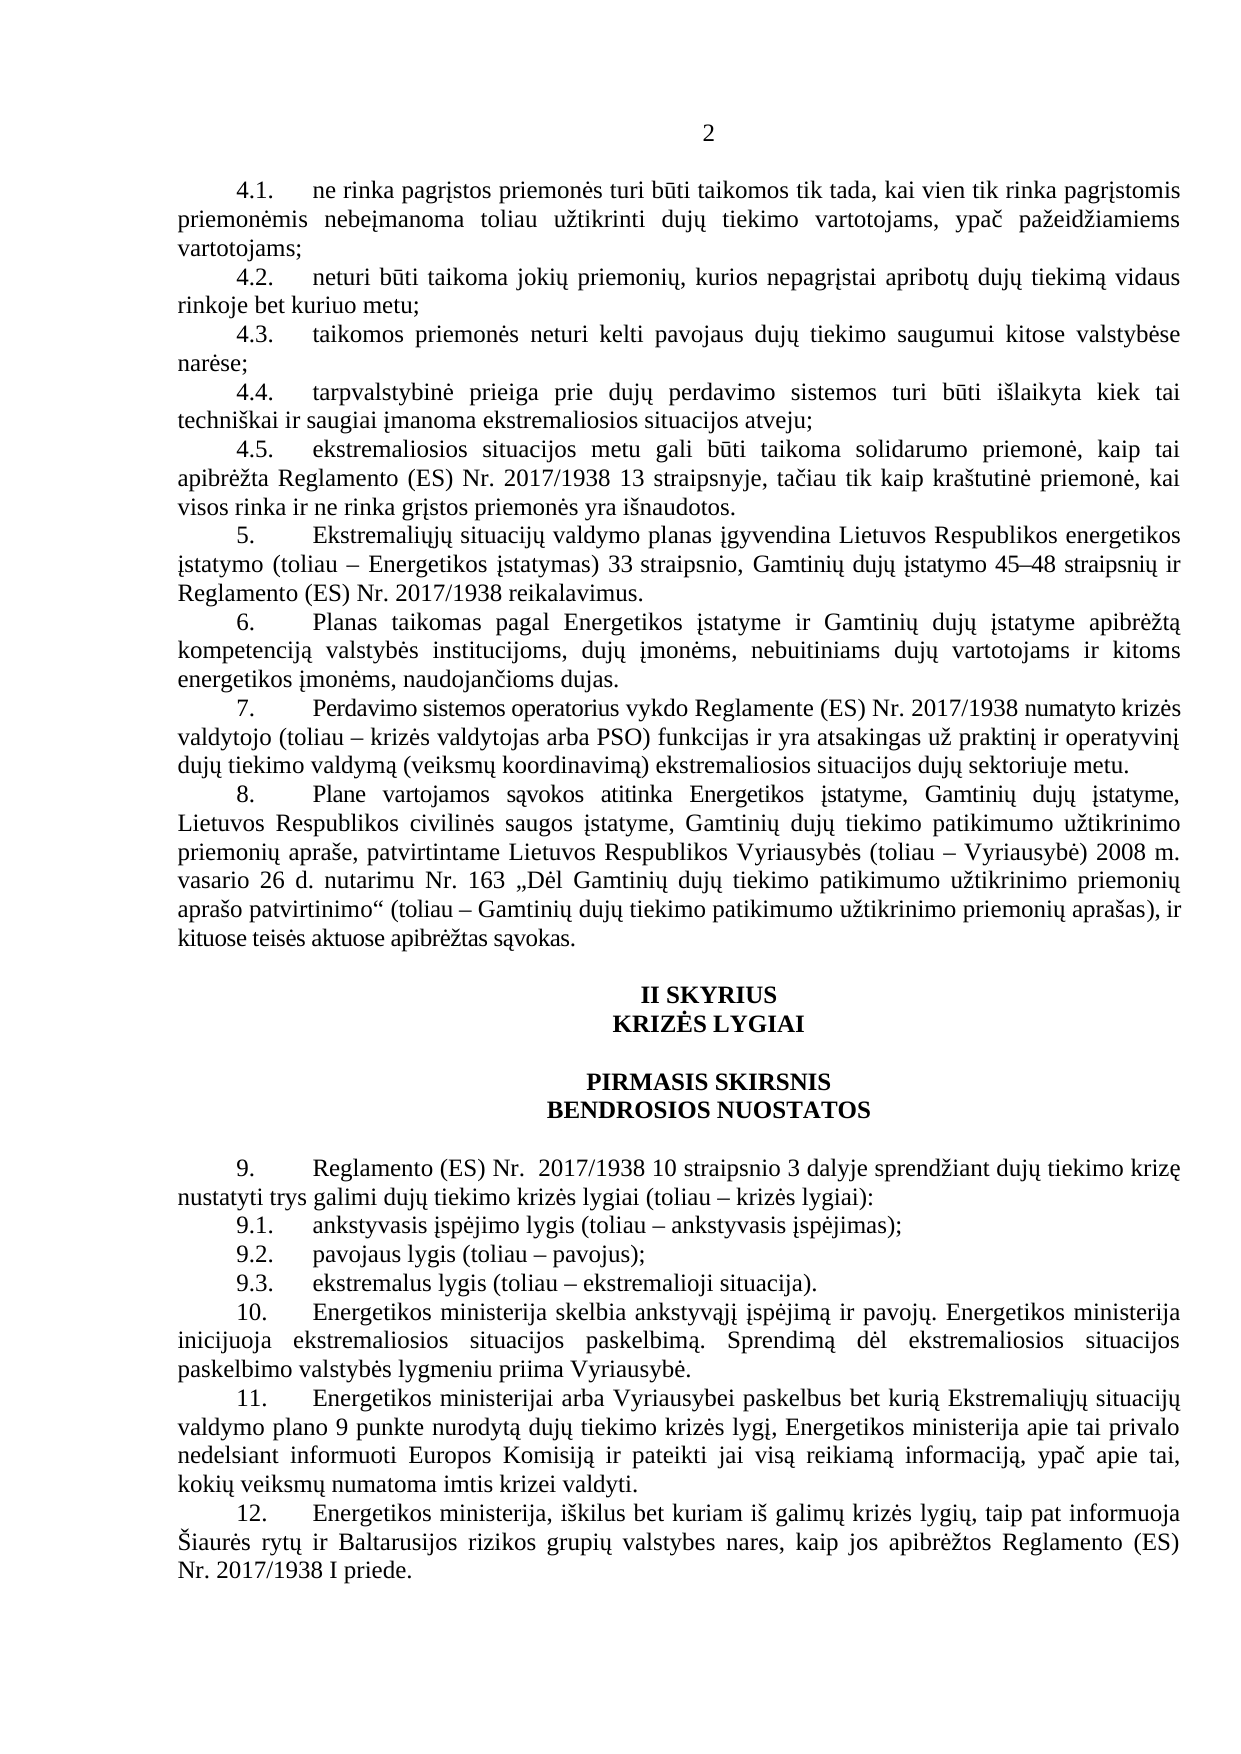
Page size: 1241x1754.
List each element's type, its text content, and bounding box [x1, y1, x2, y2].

text 5. Ekstremaliųjų situacijų valdymo planas įgyvendina Lietuvos Respublikos energetikos įstatymo (toliau – Energetikos įstatymas) 33 straipsnio, Gamtinių dujų įstatymo 45–48 straipsnių ir Reglamento (ES) Nr. 2017/1938 reikalavimus. [177, 521, 1181, 607]
text 4.3. taikomos priemonės neturi kelti pavojaus dujų tiekimo saugumui kitose valstybėse narėse; [177, 319, 1181, 377]
text 9.3. ekstremalus lygis (toliau – ekstremalioji situacija). [177, 1268, 1181, 1297]
text 9.1. ankstyvasis įspėjimo lygis (toliau – ankstyvasis įspėjimas); [177, 1211, 1181, 1239]
text 4.1. ne rinka pagrįstos priemonės turi būti taikomos tik tada, kai vien tik rinka pagrįstomis priemonėmis nebeįmanoma toliau užtikrinti dujų tiekimo vartotojams, ypač pažeidžiamiems vartotojams; [177, 176, 1181, 262]
text 10. Energetikos ministerija skelbia ankstyvąjį įspėjimą ir pavojų. Energetikos ministerija inicijuoja ekstremaliosios situacijos paskelbimą. Sprendimą dėl ekstremaliosios situacijos paskelbimo valstybės lygmeniu priima Vyriausybė. [177, 1297, 1181, 1383]
text 11. Energetikos ministerijai arba Vyriausybei paskelbus bet kurią Ekstremaliųjų situacijų valdymo plano 9 punkte nurodytą dujų tiekimo krizės lygį, Energetikos ministerija apie tai privalo nedelsiant informuoti Europos Komisiją ir pateikti jai visą reikiamą informaciją, ypač apie tai, kokių veiksmų numatoma imtis krizei valdyti. [177, 1383, 1181, 1498]
text 9.2. pavojaus lygis (toliau – pavojus); [177, 1239, 1181, 1268]
text 6. Planas taikomas pagal Energetikos įstatyme ir Gamtinių dujų įstatyme apibrėžtą kompetenciją valstybės institucijoms, dujų įmonėms, nebuitiniams dujų vartotojams ir kitoms energetikos įmonėms, naudojančioms dujas. [177, 607, 1181, 693]
text II SKYRIUS [177, 981, 1181, 1009]
text PIRMASIS SKIRSNIS [177, 1067, 1181, 1096]
text 4.2. neturi būti taikoma jokių priemonių, kurios nepagrįstai apribotų dujų tiekimą vidaus rinkoje bet kuriuo metu; [177, 262, 1181, 319]
text 4.5. ekstremaliosios situacijos metu gali būti taikoma solidarumo priemonė, kaip tai apibrėžta Reglamento (ES) Nr. 2017/1938 13 straipsnyje, tačiau tik kaip kraštutinė priemonė, kai visos rinka ir ne rinka grįstos priemonės yra išnaudotos. [177, 434, 1181, 521]
text 4.4. tarpvalstybinė prieiga prie dujų perdavimo sistemos turi būti išlaikyta kiek tai techniškai ir saugiai įmanoma ekstremaliosios situacijos atveju; [177, 377, 1181, 434]
text 12. Energetikos ministerija, iškilus bet kuriam iš galimų krizės lygių, taip pat informuoja Šiaurės rytų ir Baltarusijos rizikos grupių valstybes nares, kaip jos apibrėžtos Reglamento (ES) Nr. 2017/1938 I priede. [177, 1498, 1181, 1584]
text 9. Reglamento (ES) Nr. 2017/1938 10 straipsnio 3 dalyje sprendžiant dujų tiekimo krizę nustatyti trys galimi dujų tiekimo krizės lygiai (toliau – krizės lygiai): [177, 1153, 1181, 1211]
text KRIZĖS LYGIAI [177, 1009, 1181, 1038]
text 8. Plane vartojamos sąvokos atitinka Energetikos įstatyme, Gamtinių dujų įstatyme, Lietuvos Respublikos civilinės saugos įstatyme, Gamtinių dujų tiekimo patikimumo užtikrinimo priemonių apraše, patvirtintame Lietuvos Respublikos Vyriausybės (toliau – Vyriausybė) 2008 m. vasario 26 d. nutarimu Nr. 163 „Dėl Gamtinių dujų tiekimo patikimumo užtikrinimo priemonių aprašo patvirtinimo“ (toliau – Gamtinių dujų tiekimo patikimumo užtikrinimo priemonių aprašas), ir kituose teisės aktuose apibrėžtas sąvokas. [177, 779, 1181, 952]
text BENDROSIOS NUOSTATOS [177, 1096, 1181, 1124]
text 7. Perdavimo sistemos operatorius vykdo Reglamente (ES) Nr. 2017/1938 numatyto krizės valdytojo (toliau – krizės valdytojas arba PSO) funkcijas ir yra atsakingas už praktinį ir operatyvinį dujų tiekimo valdymą (veiksmų koordinavimą) ekstremaliosios situacijos dujų sektoriuje metu. [177, 693, 1181, 779]
